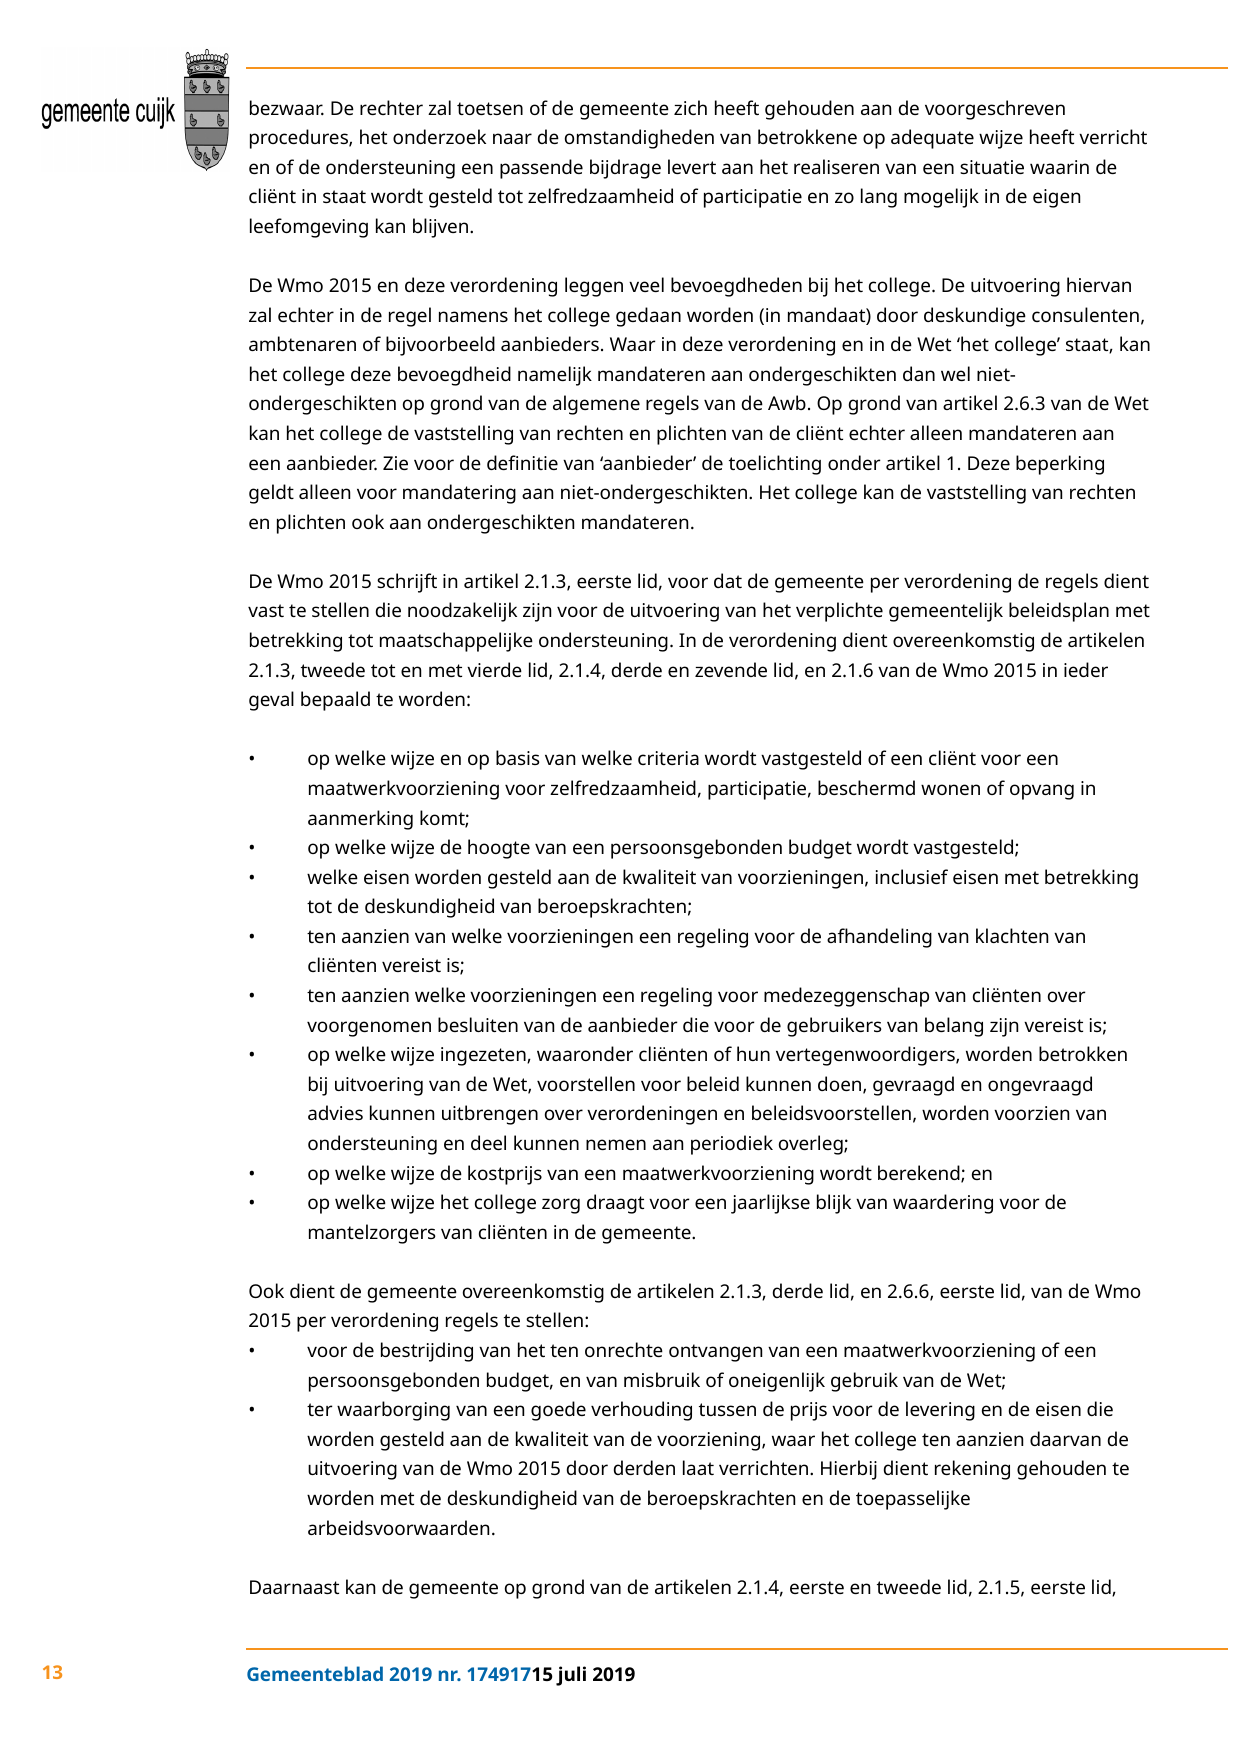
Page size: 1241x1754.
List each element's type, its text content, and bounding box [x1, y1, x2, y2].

text Daarnaast kan de gemeente op grond van de artikelen 2.1.4, eerste en tweede lid, 2.1.5, eerste lid, [248, 1574, 1152, 1600]
list ten aanzien welke voorzieningen een regeling voor medezeggenschap van cliënten over voorgenomen besluiten van de aanbieder die voor de gebruikers van belang zijn vereist is; [248, 982, 1152, 1038]
text Ook dient de gemeente overeenkomstig de artikelen 2.1.3, derde lid, en 2.6.6, eerste lid, van de Wmo 2015 per verordening regels te stellen: [248, 1278, 1152, 1333]
text bezwaar. De rechter zal toetsen of de gemeente zich heeft gehouden aan de voorgeschreven procedures, het onderzoek naar de omstandigheden van betrokkene op adequate wijze heeft verricht en of de ondersteuning een passende bijdrage levert aan het realiseren van een situatie waarin de cliënt in staat wordt gesteld tot zelfredzaamheid of participatie en zo lang mogelijk in de eigen leefomgeving kan blijven. [248, 95, 1152, 239]
list op welke wijze het college zorg draagt voor een jaarlijkse blijk van waardering voor de mantelzorgers van cliënten in de gemeente. [248, 1189, 1152, 1245]
picture [41, 47, 231, 172]
list op welke wijze de kostprijs van een maatwerkvoorziening wordt berekend; en [248, 1160, 1152, 1186]
list op welke wijze en op basis van welke criteria wordt vastgesteld of een cliënt voor een maatwerkvoorziening voor zelfredzaamheid, participatie, beschermd wonen of opvang in aanmerking komt; [248, 746, 1152, 831]
list ten aanzien van welke voorzieningen een regeling voor de afhandeling van klachten van cliënten vereist is; [248, 923, 1152, 978]
list ter waarborging van een goede verhouding tussen de prijs voor de levering en de eisen die worden gesteld aan de kwaliteit van de voorziening, waar het college ten aanzien daarvan de uitvoering van de Wmo 2015 door derden laat verrichten. Hierbij dient rekening gehouden te worden met de deskundigheid van de beroepskrachten en de toepasselijke arbeidsvoorwaarden. [248, 1396, 1152, 1541]
list op welke wijze ingezeten, waaronder cliënten of hun vertegenwoordigers, worden betrokken bij uitvoering van de Wet, voorstellen voor beleid kunnen doen, gevraagd en ongevraagd advies kunnen uitbrengen over verordeningen en beleidsvoorstellen, worden voorzien van ondersteuning en deel kunnen nemen aan periodiek overleg; [248, 1041, 1152, 1156]
list welke eisen worden gesteld aan de kwaliteit van voorzieningen, inclusief eisen met betrekking tot de deskundigheid van beroepskrachten; [248, 864, 1152, 919]
list voor de bestrijding van het ten onrechte ontvangen van een maatwerkvoorziening of een persoonsgebonden budget, en van misbruik of oneigenlijk gebruik van de Wet; [248, 1337, 1152, 1393]
list op welke wijze de hoogte van een persoonsgebonden budget wordt vastgesteld; [248, 834, 1152, 860]
text De Wmo 2015 en deze verordening leggen veel bevoegdheden bij het college. De uitvoering hiervan zal echter in de regel namens het college gedaan worden (in mandaat) door deskundige consulenten, ambtenaren of bijvoorbeeld aanbieders. Waar in deze verordening en in de Wet ‘het college’ staat, kan het college deze bevoegdheid namelijk mandateren aan ondergeschikten dan wel niet-ondergeschikten op grond van de algemene regels van de Awb. Op grond van artikel 2.6.3 van de Wet kan het college de vaststelling van rechten en plichten van de cliënt echter alleen mandateren aan een aanbieder. Zie voor de definitie van ‘aanbieder’ de toelichting onder artikel 1. Deze beperking geldt alleen voor mandatering aan niet-ondergeschikten. Het college kan de vaststelling van rechten en plichten ook aan ondergeschikten mandateren. [248, 272, 1152, 535]
text De Wmo 2015 schrijft in artikel 2.1.3, eerste lid, voor dat de gemeente per verordening de regels dient vast te stellen die noodzakelijk zijn voor de uitvoering van het verplichte gemeentelijk beleidsplan met betrekking tot maatschappelijke ondersteuning. In de verordening dient overeenkomstig de artikelen 2.1.3, tweede tot en met vierde lid, 2.1.4, derde en zevende lid, en 2.1.6 van de Wmo 2015 in ieder geval bepaald te worden: [248, 568, 1152, 712]
